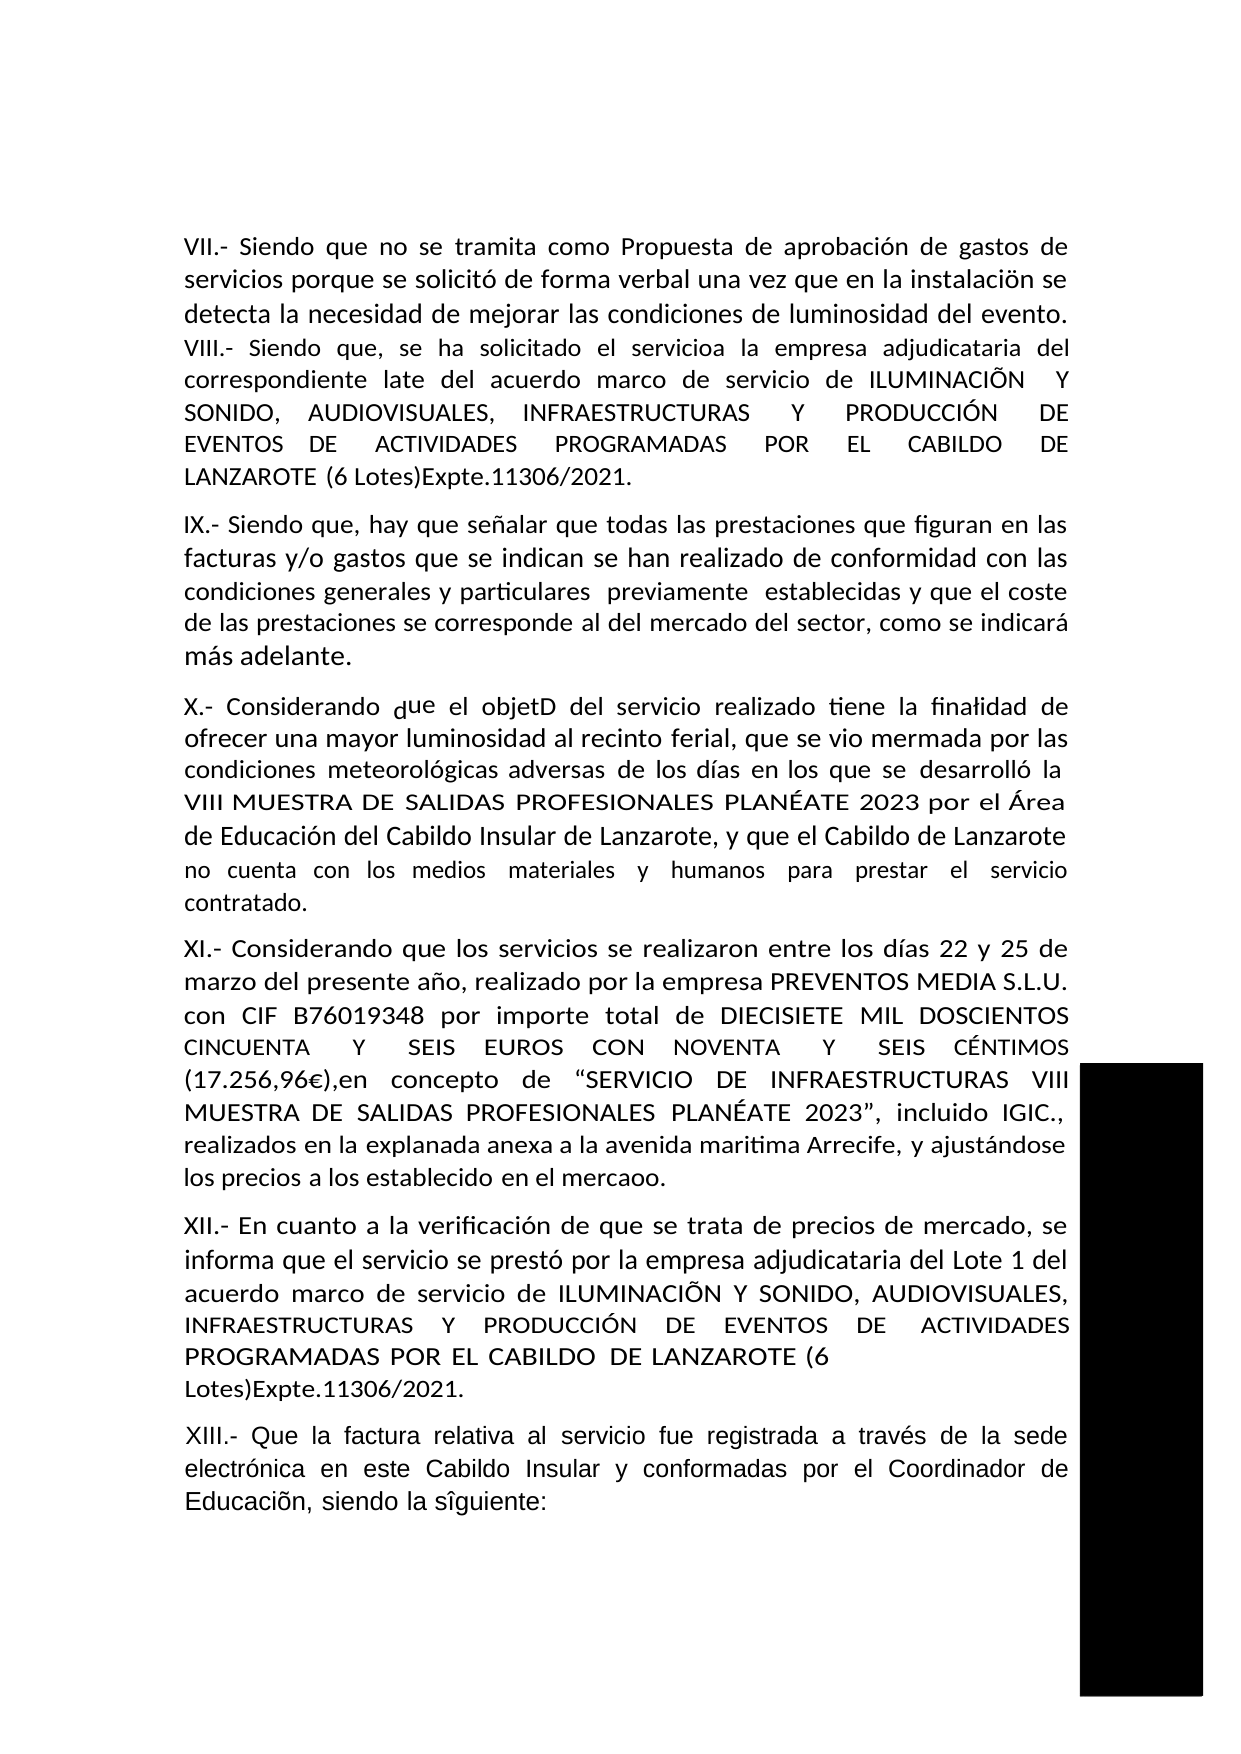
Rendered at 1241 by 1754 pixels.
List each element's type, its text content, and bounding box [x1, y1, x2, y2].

text Lotes)Expte.11306/2021. [184, 1373, 1079, 1403]
text XII.- En cuanto a la verificación de que se trata de precios de mercado, se informa que el servicio se prestó por la empresa adjudicataria del Lote 1 del acuerdo marco de servicio de ILUMINACIÕN Y SONIDO, AUDIOVISUALES, INFRAESTRUCTURAS Y PRODUCCIÓN DE EVENTOS DE ACTIVIDADES PROGRAMADAS POR EL CABILDO DE LANZAROTE (6 [184, 1209, 1070, 1372]
text XI.- Considerando que los servicios se realizaron entre los días 22 y 25 de marzo del presente año, realizado por la empresa PREVENTOS MEDIA S.L.U. con CIF B76019348 por importe total de DIECISIETE MIL DOSCIENTOS CINCUENTA Y SEIS EUROS CON NOVENTA Y SEIS CÉNTIMOS (17.256,96€),en concepto de “SERVICIO DE INFRAESTRUCTURAS VIII MUESTRA DE SALIDAS PROFESIONALES PLANÉATE 2023”, incluido IGIC., [184, 932, 1070, 1128]
text de Educación del Cabildo Insular de Lanzarote, y que el Cabildo de Lanzarote no cuenta con los medios materiales y humanos para prestar el servicio contratado. [184, 818, 1068, 918]
picture [1079, 1063, 1204, 1697]
text IX.- Siendo que, hay que señalar que todas las prestaciones que figuran en las facturas y/o gastos que se indican se han realizado de conformidad con las condiciones generales y particulares previamente establecidas y que el coste de las prestaciones se corresponde al del mercado del sector, como se indicará más adelante. [183, 508, 1069, 673]
text XIII.- Que la factura relativa al servicio fue registrada a través de la sede electrónica en este Cabildo Insular y conformadas por el Coordinador de Educaciõn, siendo la sîguiente: [184, 1421, 1068, 1516]
text X.- Considerando due el objetD del servicio realizado tiene la finałidad de ofrecer una mayor luminosidad al recinto ferial, que se vio mermada por las condiciones meteorológicas adversas de los días en los que se desarrolló la [184, 686, 1069, 785]
text los precios a los establecido en el mercaoo. [183, 1161, 1079, 1193]
text VIII MUESTRA DE SALIDAS PROFESIONALES PLANÉATE 2023 por el Área [184, 787, 1215, 817]
text VII.- Siendo que no se tramita como Propuesta de aprobación de gastos de servicios porque se solicitó de forma verbal una vez que en la instalaciön se detecta la necesidad de mejorar las condiciones de luminosidad del evento. VIII.- Siendo que, se ha solicitado el servicioa la empresa adjudicataria del correspondiente late del acuerdo marco de servicio de ILUMINACIÕN Y SONIDO, AUDIOVISUALES, INFRAESTRUCTURAS Y PRODUCCIÓN DE EVENTOS DE ACTIVIDADES PROGRAMADAS POR EL CABILDO DE LANZAROTE (6 Lotes)Expte.11306/2021. [184, 230, 1069, 492]
text realizados en la explanada anexa a la avenida maritima Arrecife, y ajustándose [183, 1129, 1079, 1159]
